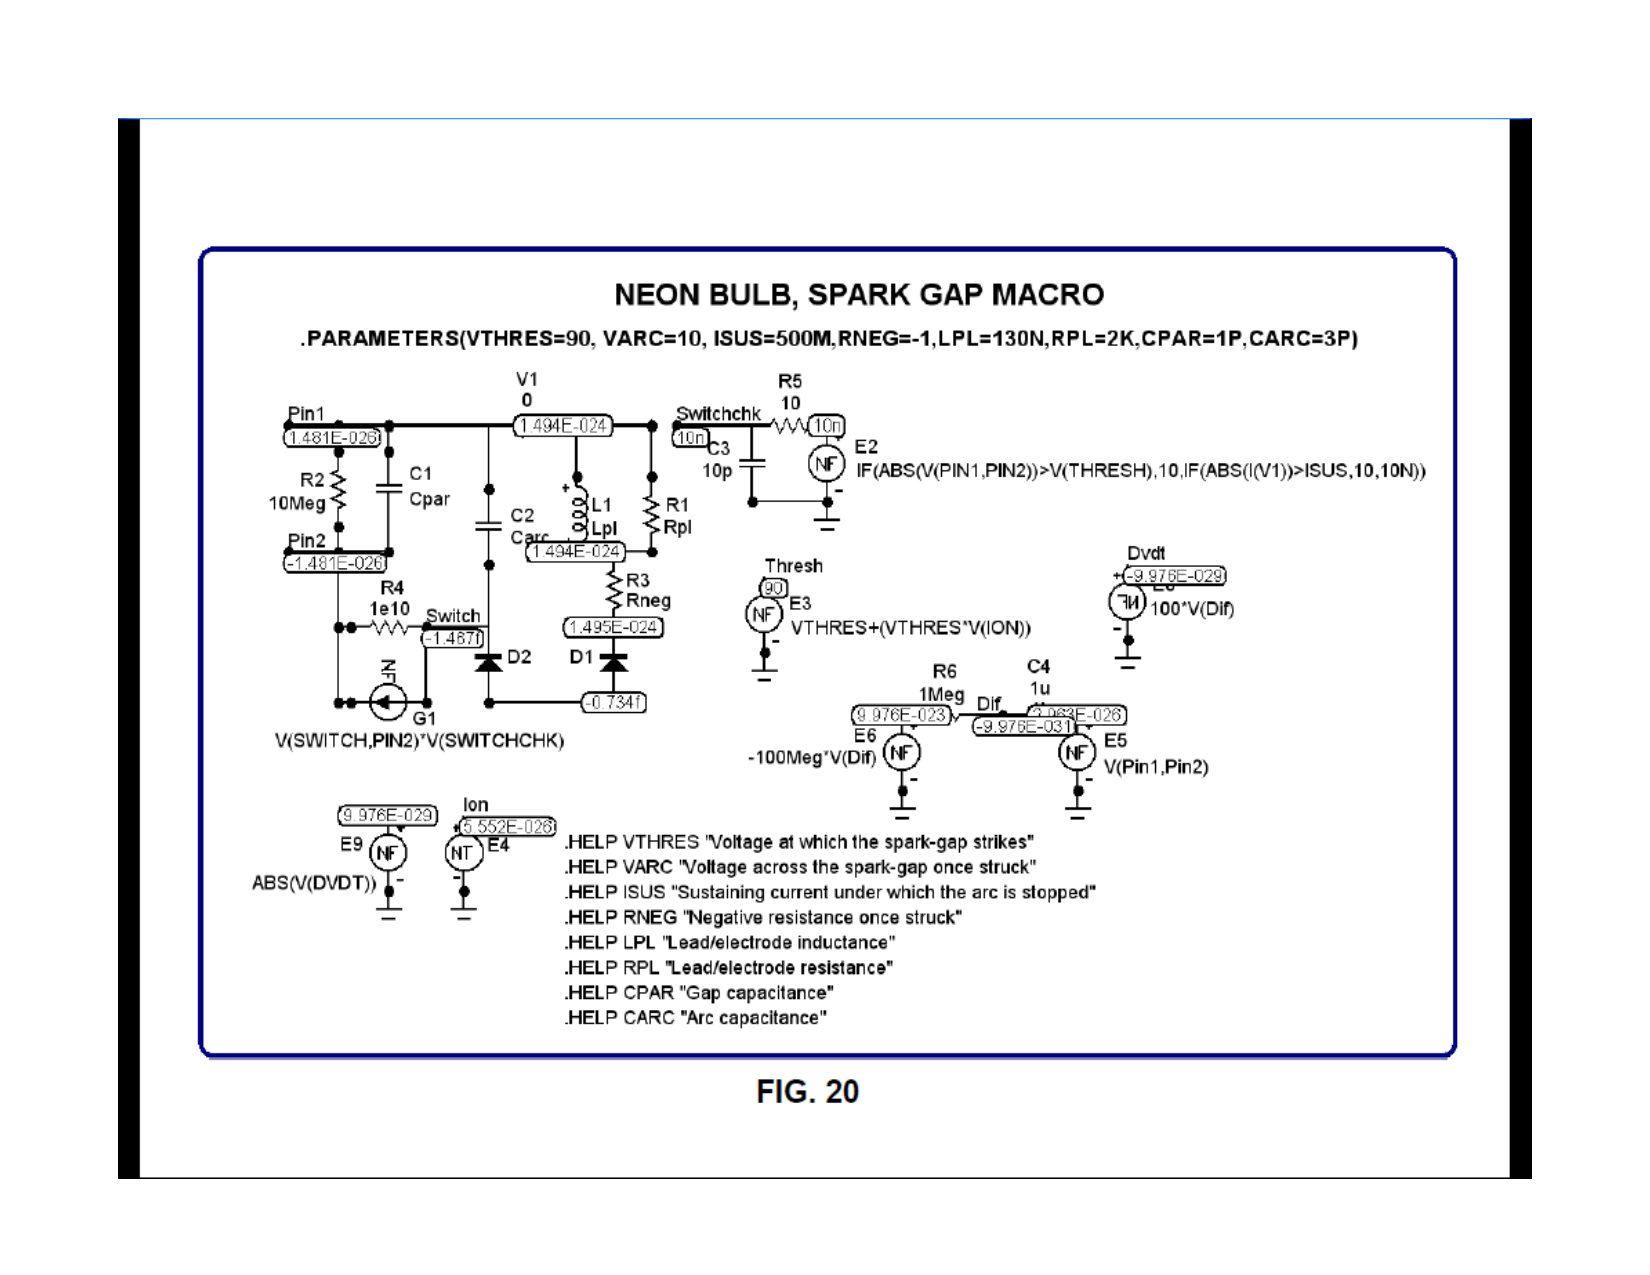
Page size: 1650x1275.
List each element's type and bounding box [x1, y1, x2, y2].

picture [118, 118, 1532, 1179]
